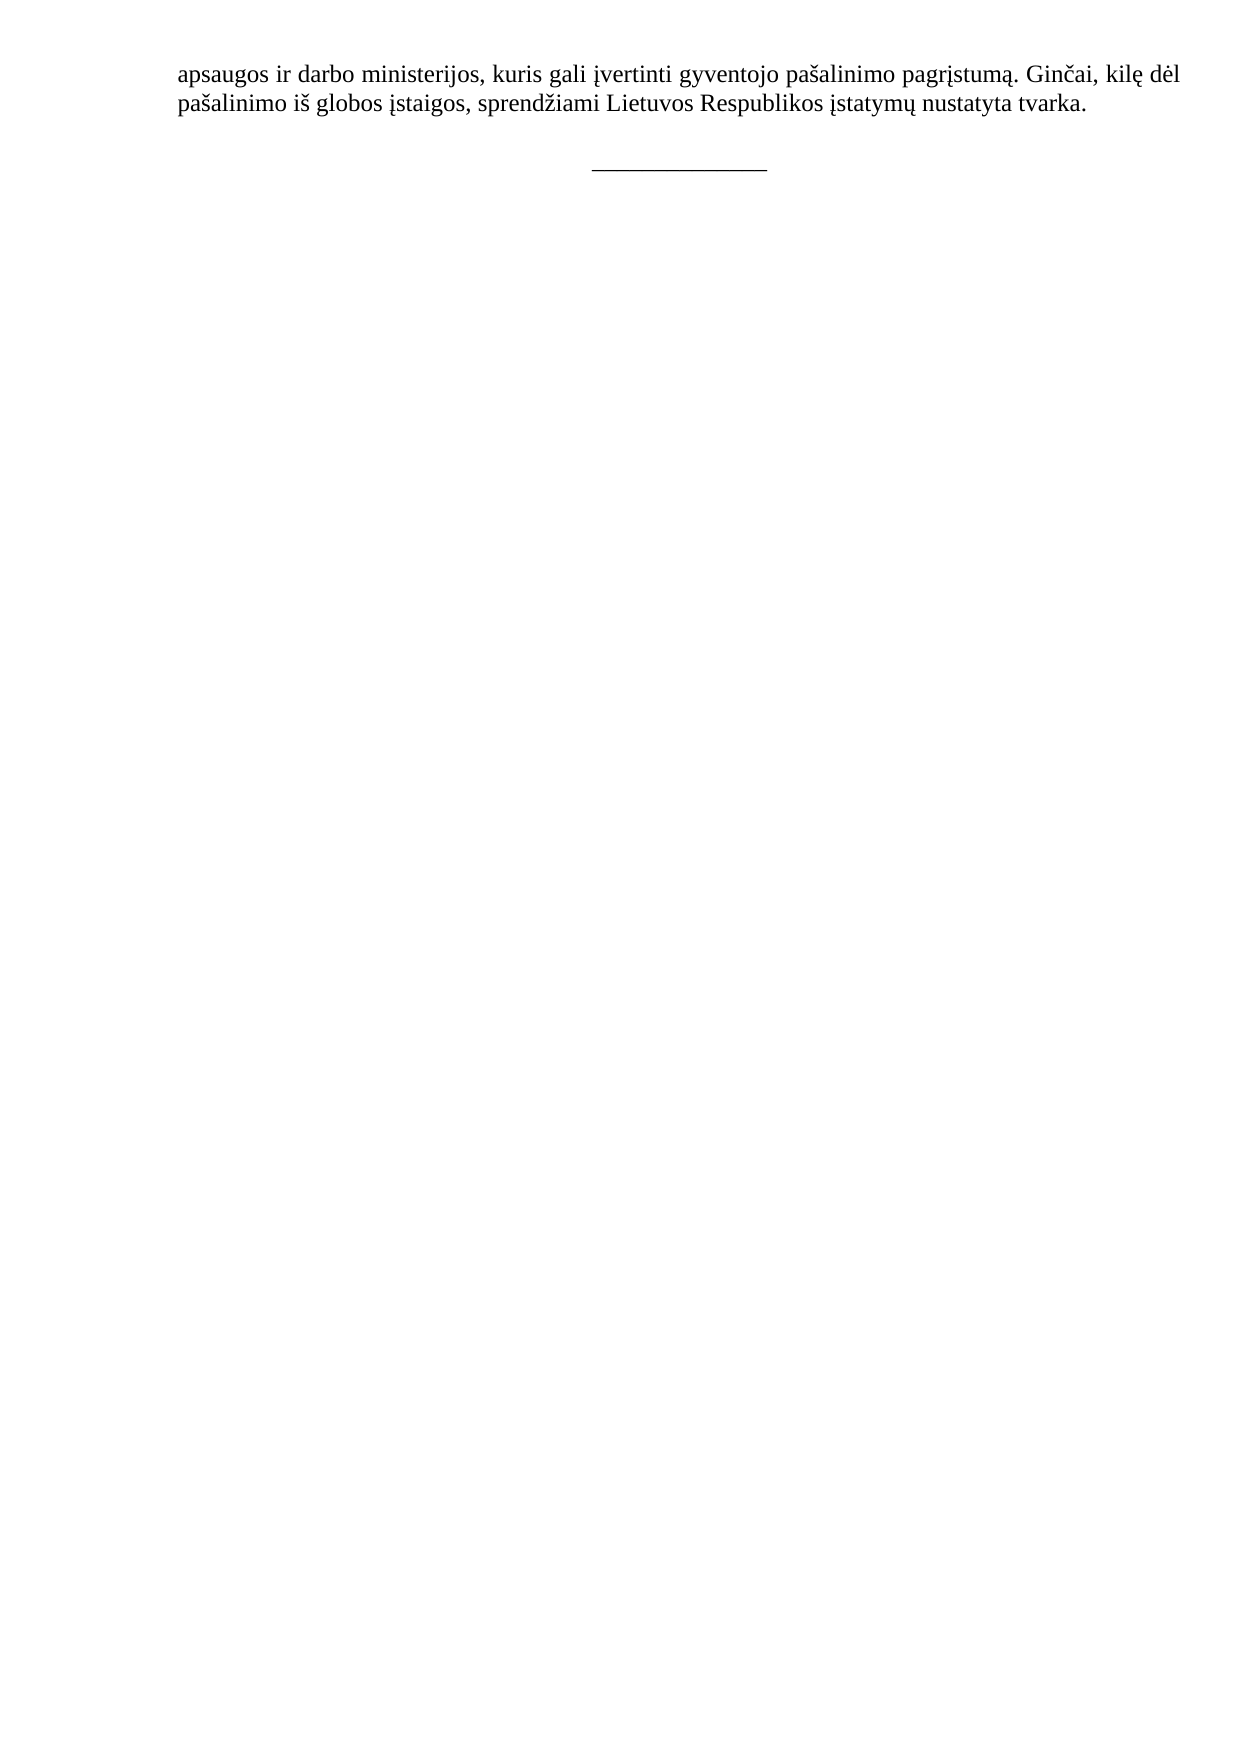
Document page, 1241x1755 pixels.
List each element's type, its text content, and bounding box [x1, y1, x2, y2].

text apsaugos ir darbo ministerijos, kuris gali įvertinti gyventojo pašalinimo pagrįstumą. Ginčai, kilę dėl pašalinimo iš globos įstaigos, sprendžiami Lietuvos Respublikos įstatymų nustatyta tvarka. [177, 59, 1181, 117]
text ______________ [177, 145, 1181, 174]
